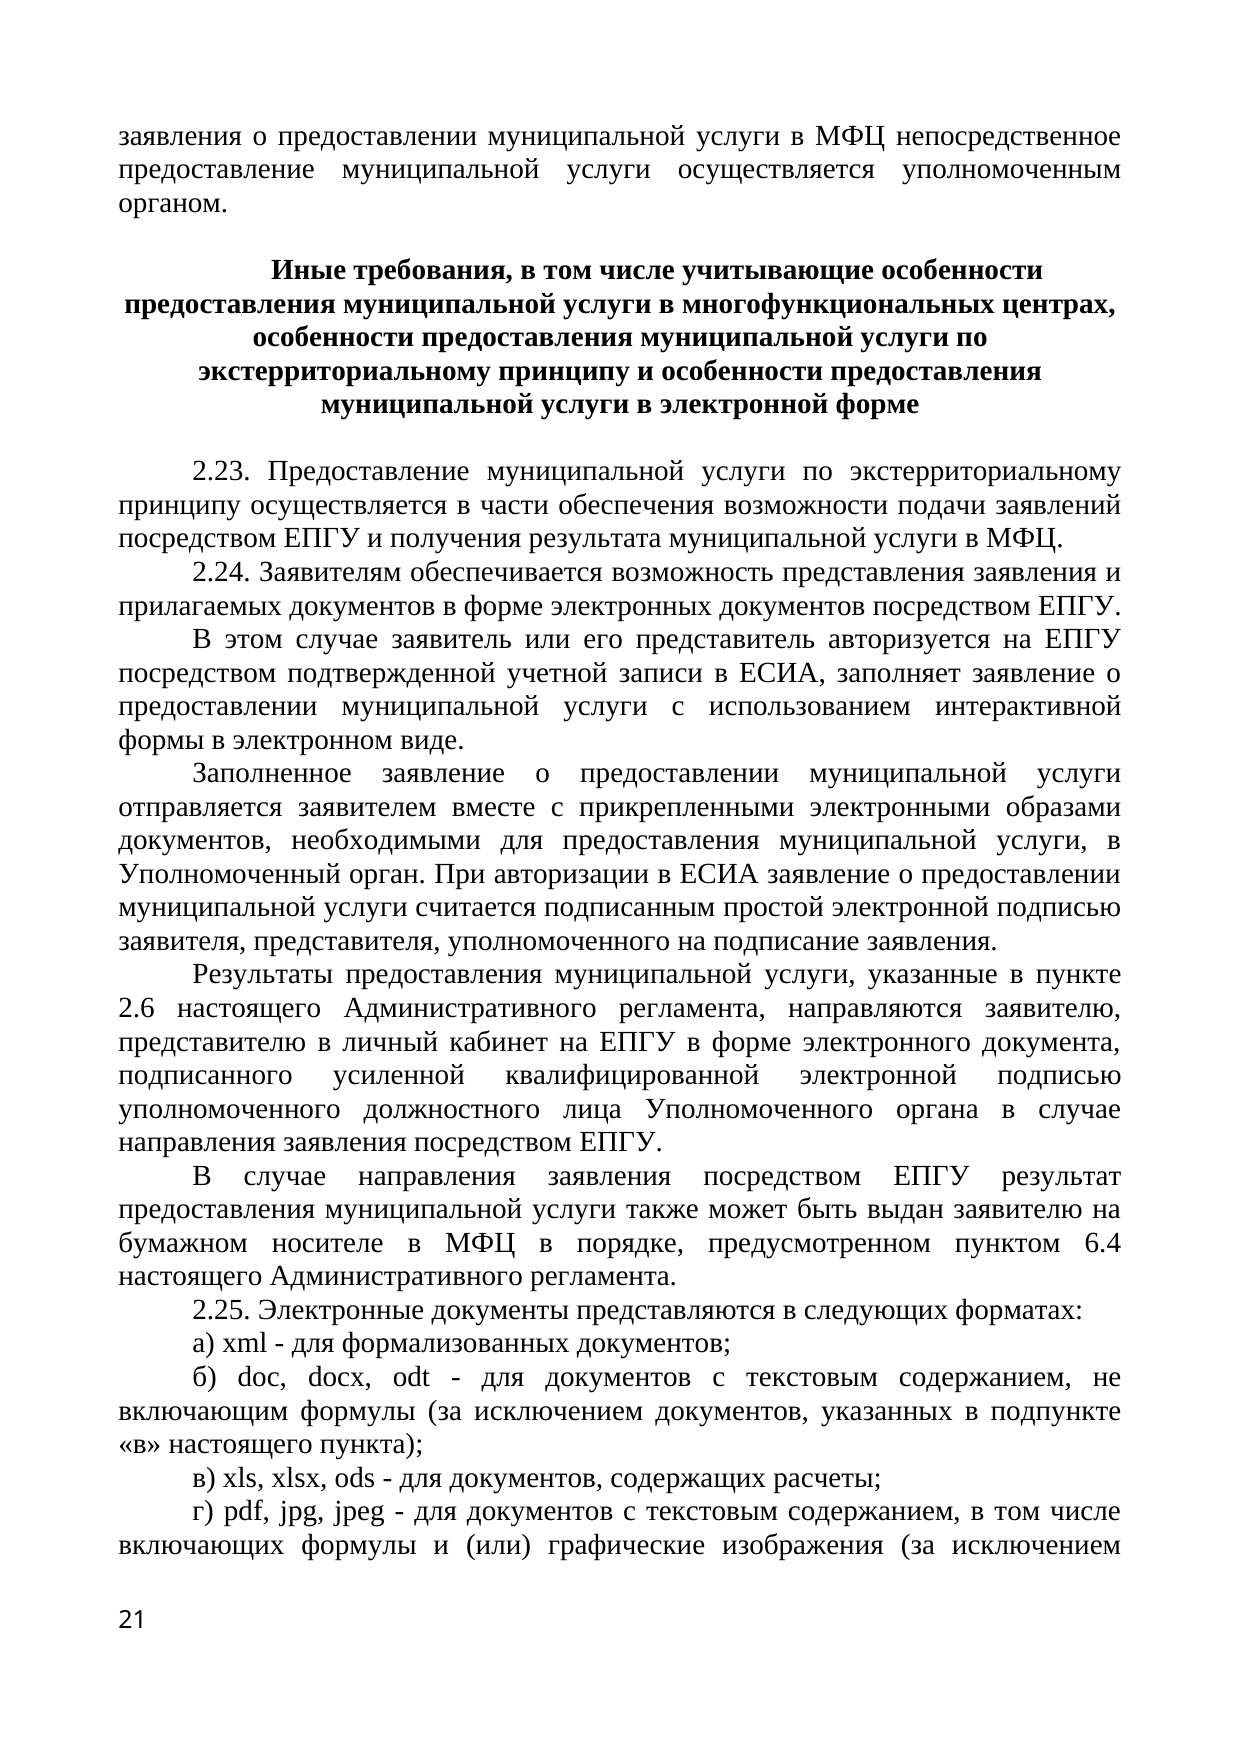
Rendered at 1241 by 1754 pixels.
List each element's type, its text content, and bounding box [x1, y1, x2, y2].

text В этом случае заявитель или его представитель авторизуется на ЕПГУ посредством подтвержденной учетной записи в ЕСИА, заполняет заявление о предоставлении муниципальной услуги с использованием интерактивной формы в электронном виде. [118, 621, 1122, 755]
text б) doc, docx, odt - для документов с текстовым содержанием, не включающим формулы (за исключением документов, указанных в подпункте «в» настоящего пункта); [118, 1359, 1122, 1460]
text 2.25. Электронные документы представляются в следующих форматах: [118, 1292, 1122, 1326]
text в) xls, xlsx, ods - для документов, содержащих расчеты; [118, 1460, 1122, 1493]
text Результаты предоставления муниципальной услуги, указанные в пункте 2.6 настоящего Административного регламента, направляются заявителю, представителю в личный кабинет на ЕПГУ в форме электронного документа, подписанного усиленной квалифицированной электронной подписью уполномоченного должностного лица Уполномоченного органа в случае направления заявления посредством ЕПГУ. [118, 957, 1122, 1158]
text г) pdf, jpg, jpeg - для документов с текстовым содержанием, в том числе включающих формулы и (или) графические изображения (за исключением [118, 1493, 1122, 1560]
text а) xml - для формализованных документов; [118, 1326, 1122, 1359]
text Иные требования, в том числе учитывающие особенности предоставления муниципальной услуги в многофункциональных центрах, особенности предоставления муниципальной услуги по экстерриториальному принципу и особенности предоставления муниципальной услуги в электронной форме [118, 252, 1122, 420]
text Заполненное заявление о предоставлении муниципальной услуги отправляется заявителем вместе с прикрепленными электронными образами документов, необходимыми для предоставления муниципальной услуги, в Уполномоченный орган. При авторизации в ЕСИА заявление о предоставлении муниципальной услуги считается подписанным простой электронной подписью заявителя, представителя, уполномоченного на подписание заявления. [118, 755, 1122, 957]
text В случае направления заявления посредством ЕПГУ результат предоставления муниципальной услуги также может быть выдан заявителю на бумажном носителе в МФЦ в порядке, предусмотренном пунктом 6.4 настоящего Административного регламента. [118, 1158, 1122, 1292]
text 2.23. Предоставление муниципальной услуги по экстерриториальному принципу осуществляется в части обеспечения возможности подачи заявлений посредством ЕПГУ и получения результата муниципальной услуги в МФЦ. [118, 453, 1122, 554]
text заявления о предоставлении муниципальной услуги в МФЦ непосредственное предоставление муниципальной услуги осуществляется уполномоченным органом. [118, 118, 1122, 219]
text 2.24. Заявителям обеспечивается возможность представления заявления и прилагаемых документов в форме электронных документов посредством ЕПГУ. [118, 554, 1122, 621]
